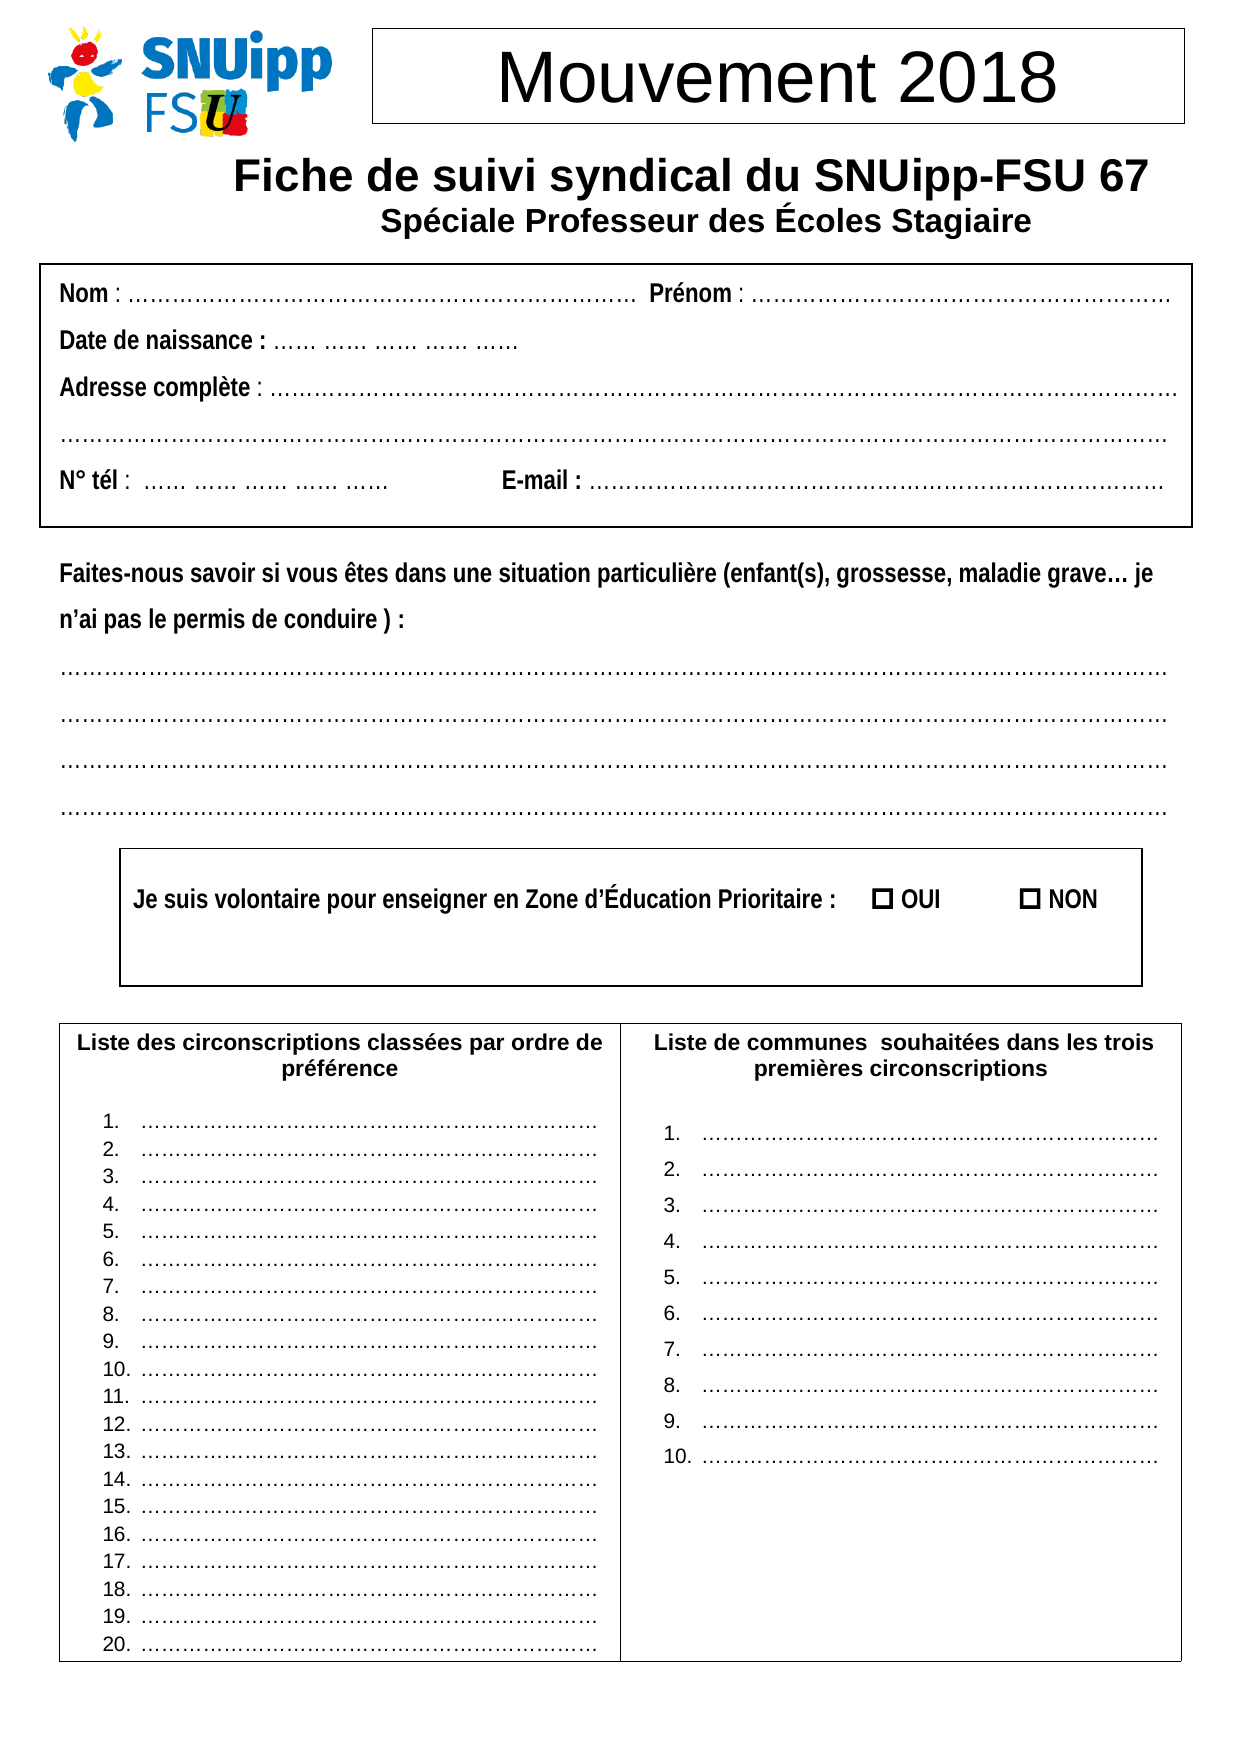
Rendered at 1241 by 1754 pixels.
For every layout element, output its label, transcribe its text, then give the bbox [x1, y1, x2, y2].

text ……………………………………………………………………………………………………………………………………………………………………………………………………………………………………………………………………………………………………………………………………………………………………………………………………………… [59, 697, 1181, 821]
text Mouvement 2018 [378, 34, 1178, 117]
text …………………………………………………………………………………………………………………………………… [59, 417, 1181, 448]
table_header Liste de communes souhaitées dans les trois premières circonscriptions ………………………………………………………… ………………………………………………………… ………………………………………………………… ………………………………………………………… ………………………………………………………… ………………………………………………………… ………………………………………………………… ………………………………………………………… ………………………………………………………… ………………………………………………………… [621, 1024, 1181, 1661]
text …………………………………………………………………………………………………………………………………… [59, 650, 1181, 681]
text Date de naissance : …… …… …… …… …… [59, 324, 1181, 355]
text Spéciale Professeur des Écoles Stagiaire [234, 201, 1178, 239]
text N° tél : …… …… …… …… …… E-mail : …………………………………………………………………… [59, 464, 1181, 495]
text Fiche de suivi syndical du SNUipp-FSU 67 [234, 148, 1178, 201]
text Nom : …………………………………………………………… Prénom : ………………………………………………… [59, 278, 1181, 309]
text [59, 883, 119, 914]
table_header Liste des circonscriptions classées par ordre de préférence ………………………………………………………… ………………………………………………………… ………………………………………………………… ………………………………………………………… ………………………………………………………… ………………………………………………………… ………………………………………………………… ………………………………………………………… ………………………………………………………… ………………………………………………………… ………………………………………………………… ………………………………………………………… ………………………………………………………… ………………………………………………………… ………………………………………………………… ………………………………………………………… ………………………………………………………… ………………………………………………………… ………………………………………………………… ………………………………………………………… [60, 1024, 620, 1661]
text Faites-nous savoir si vous êtes dans une situation particulière (enfant(s), grossesse, maladie grave… je n’ai pas le permis de conduire ) : [59, 557, 1181, 634]
text Adresse complète : …………………………………………………………………………………………………………… [59, 371, 1181, 402]
text Je suis volontaire pour enseigner en Zone d’Éducation Prioritaire :  OUI  NON [121, 883, 1141, 914]
picture [47, 26, 333, 143]
